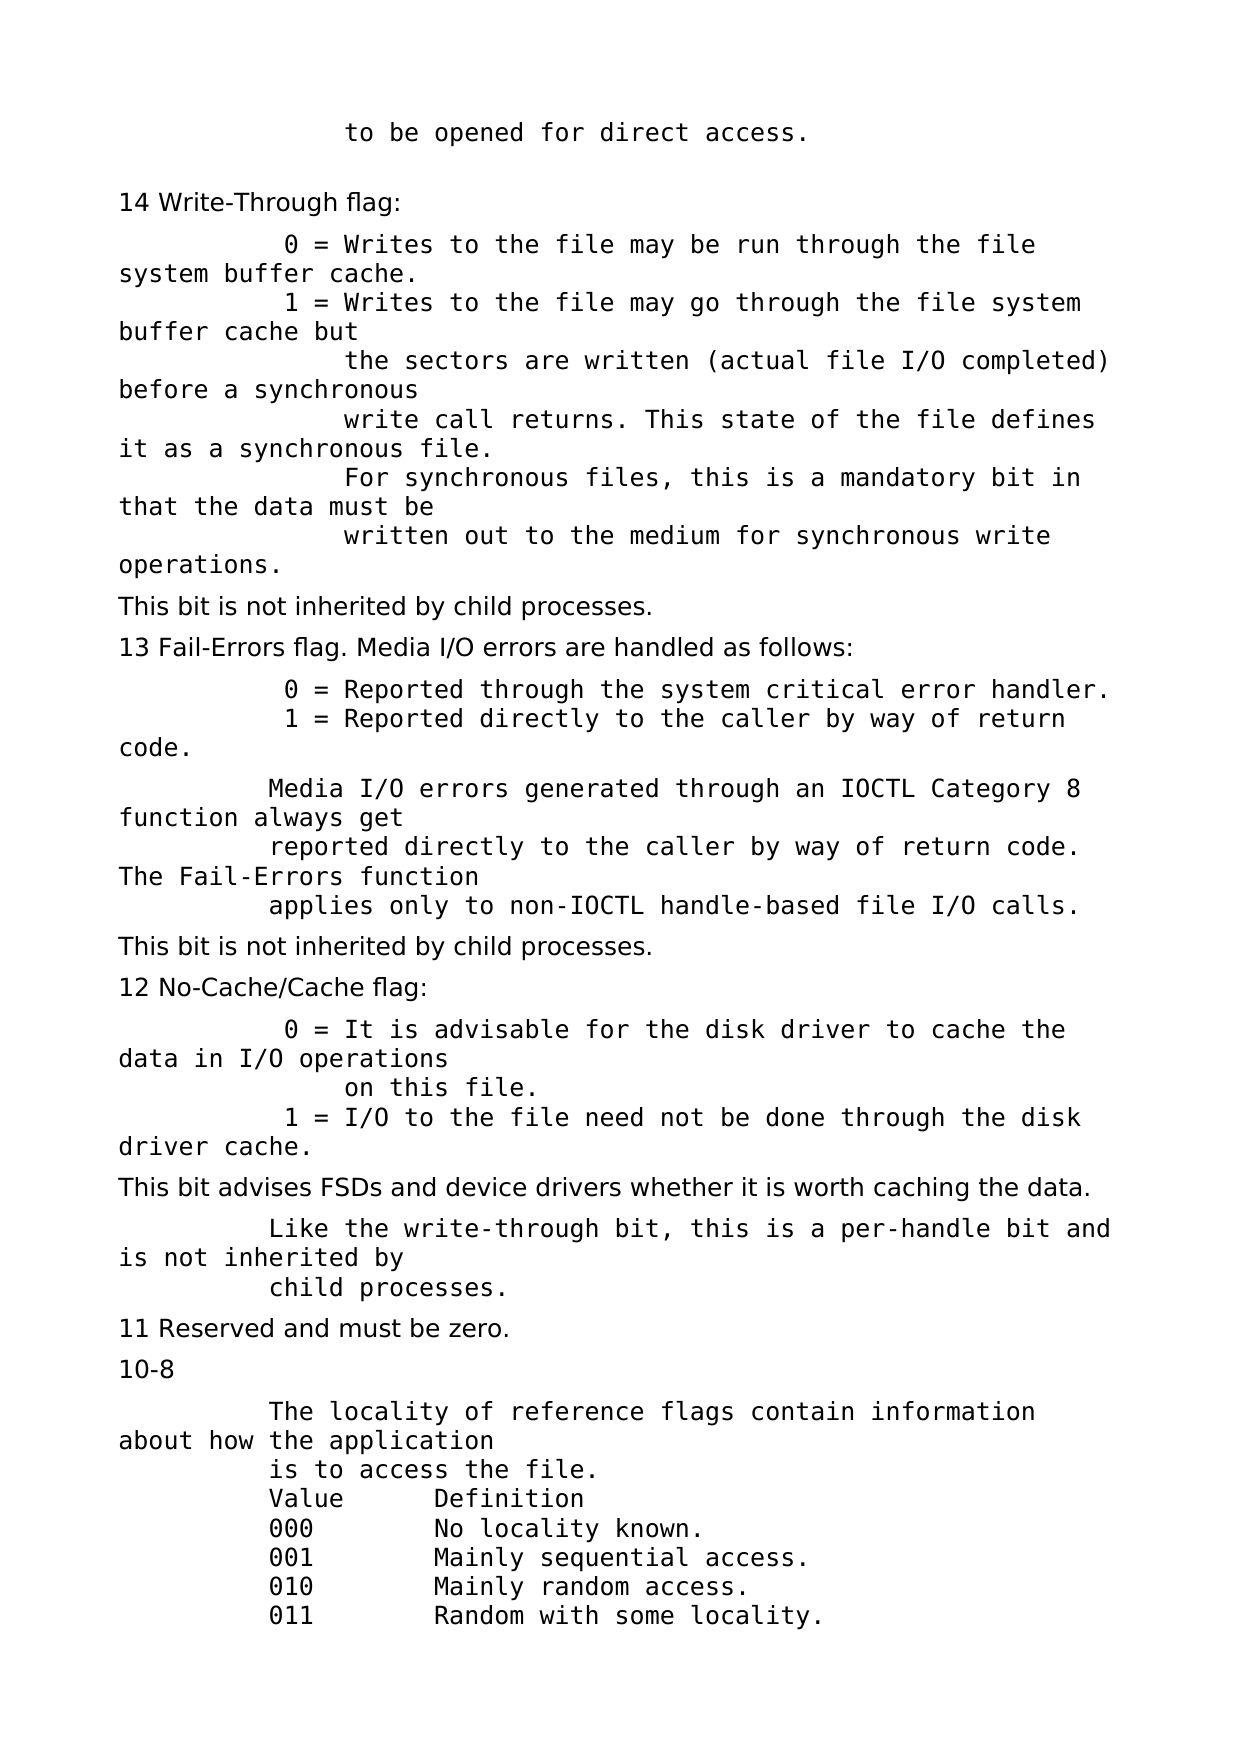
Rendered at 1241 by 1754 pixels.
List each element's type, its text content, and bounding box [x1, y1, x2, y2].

text Like the write-through bit, this is a per-handle bit and is not inherited by child processes. [118, 1214, 1122, 1302]
text This bit advises FSDs and device drivers whether it is worth caching the data. [118, 1173, 1122, 1202]
text 11 Reserved and must be zero. [118, 1314, 1122, 1343]
text This bit is not inherited by child processes. [118, 592, 1122, 621]
text to be opened for direct access. [118, 118, 1122, 176]
text 12 No-Cache/Cache flag: [118, 973, 1122, 1003]
text 0 = It is advisable for the disk driver to cache the data in I/O operations on this file. 1 = I/O to the file need not be done through the disk driver cache. [118, 1015, 1122, 1161]
text Media I/O errors generated through an IOCTL Category 8 function always get reported directly to the caller by way of return code. The Fail-Errors function applies only to non-IOCTL handle-based file I/O calls. [118, 774, 1122, 920]
text 13 Fail-Errors flag. Media I/O errors are handled as follows: [118, 633, 1122, 662]
text 10-8 [118, 1355, 1122, 1384]
text The locality of reference flags contain information about how the application is to access the file. Value Definition 000 No locality known. 001 Mainly sequential access. 010 Mainly random access. 011 Random with some locality. [118, 1397, 1122, 1630]
text 0 = Writes to the file may be run through the file system buffer cache. 1 = Writes to the file may go through the file system buffer cache but the sectors are written (actual file I/O completed) before a synchronous write call returns. This state of the file defines it as a synchronous file. For synchronous files, this is a mandatory bit in that the data must be written out to the medium for synchronous write operations. [118, 230, 1122, 580]
text 0 = Reported through the system critical error handler. 1 = Reported directly to the caller by way of return code. [118, 675, 1122, 762]
text This bit is not inherited by child processes. [118, 932, 1122, 961]
text 14 Write-Through flag: [118, 188, 1122, 217]
